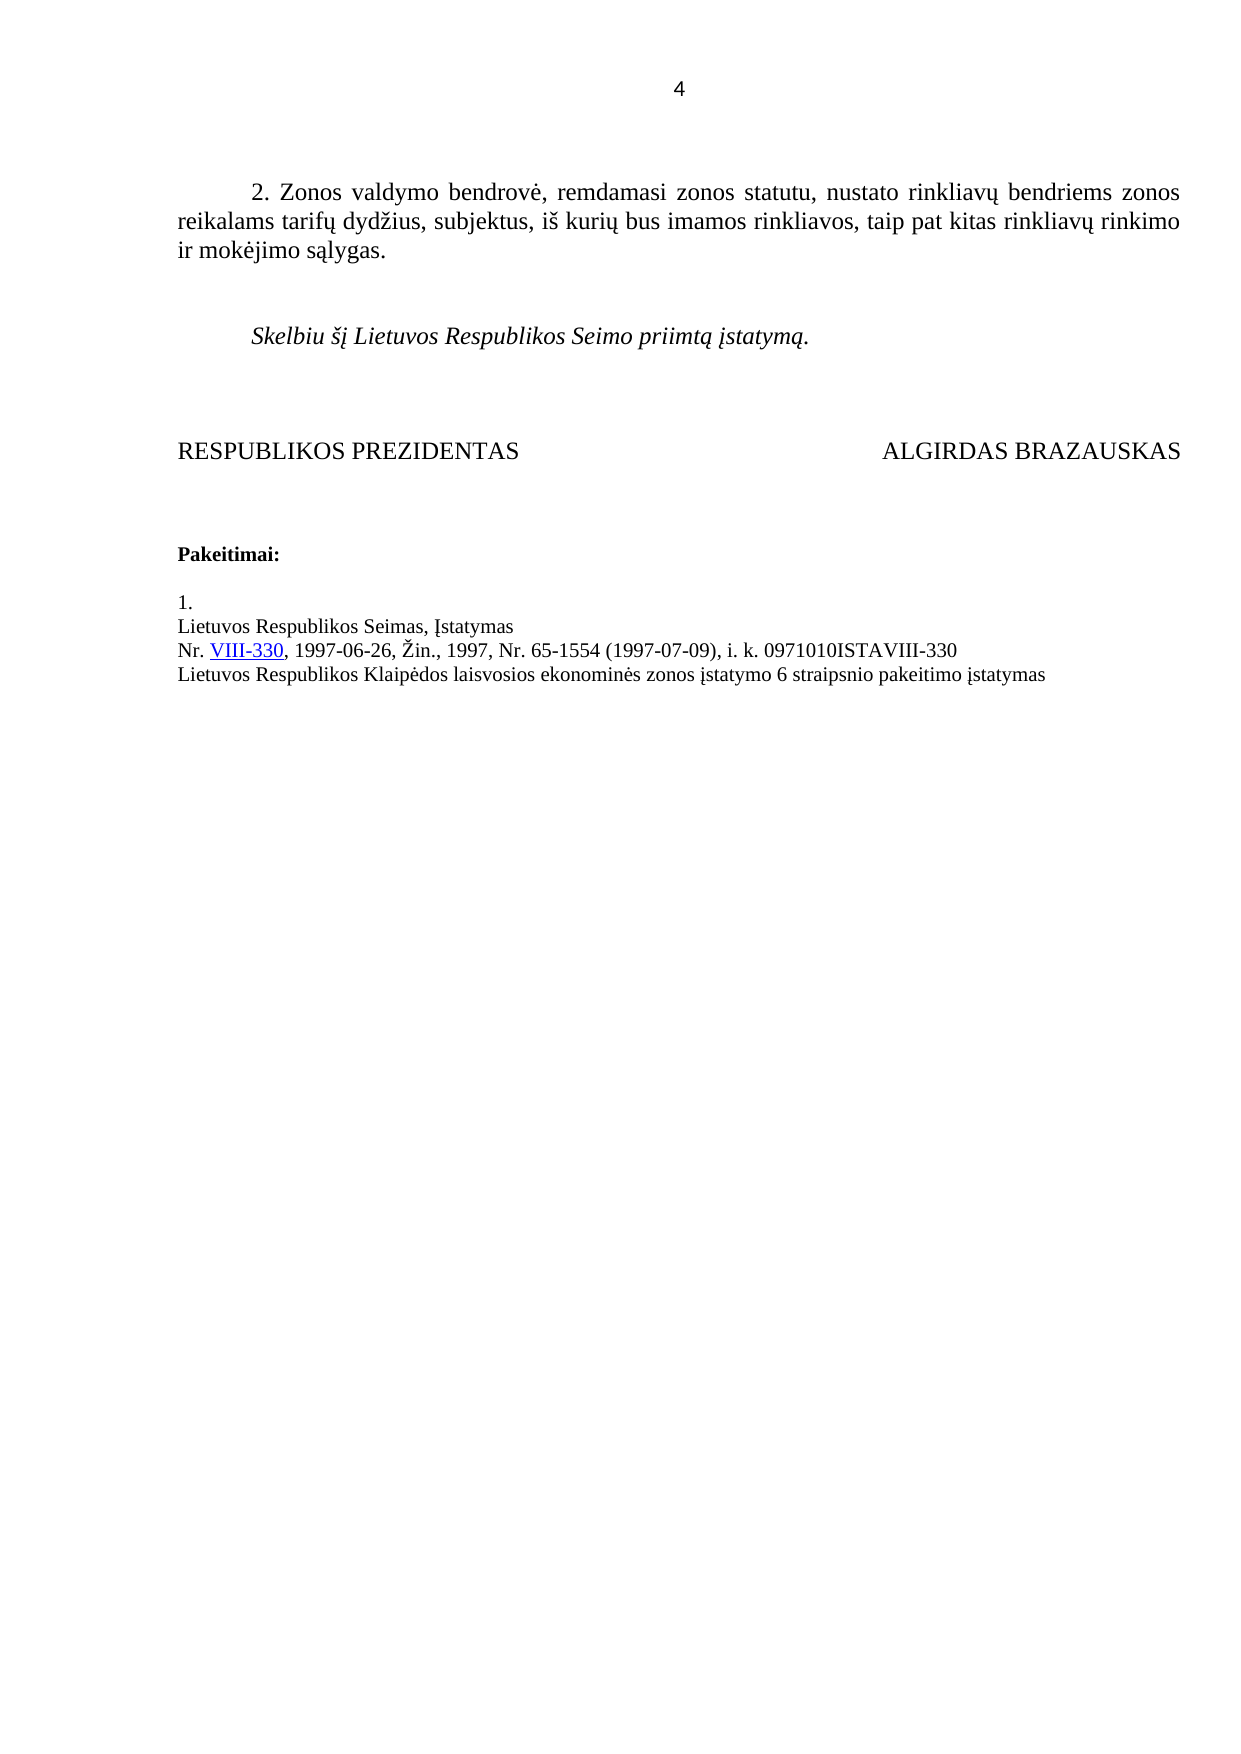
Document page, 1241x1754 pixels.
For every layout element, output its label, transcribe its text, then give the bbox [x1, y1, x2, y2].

text Lietuvos Respublikos Seimas, Įstatymas [177, 614, 1181, 638]
text Pakeitimai: [177, 542, 1181, 566]
text Skelbiu šį Lietuvos Respublikos Seimo priimtą įstatymą. [177, 321, 1181, 350]
text Lietuvos Respublikos Klaipėdos laisvosios ekonominės zonos įstatymo 6 straipsnio pakeitimo įstatymas [177, 662, 1181, 686]
text 2. Zonos valdymo bendrovė, remdamasi zonos statutu, nustato rinkliavų bendriems zonos reikalams tarifų dydžius, subjektus, iš kurių bus imamos rinkliavos, taip pat kitas rinkliavų rinkimo ir mokėjimo sąlygas. [177, 177, 1181, 263]
text Nr. VIII-330, 1997-06-26, Žin., 1997, Nr. 65-1554 (1997-07-09), i. k. 0971010ISTAVIII-330 [177, 638, 1181, 662]
text 1. [177, 590, 1181, 614]
text RESPUBLIKOS PREZIDENTAS ALGIRDAS BRAZAUSKAS [177, 436, 1181, 465]
